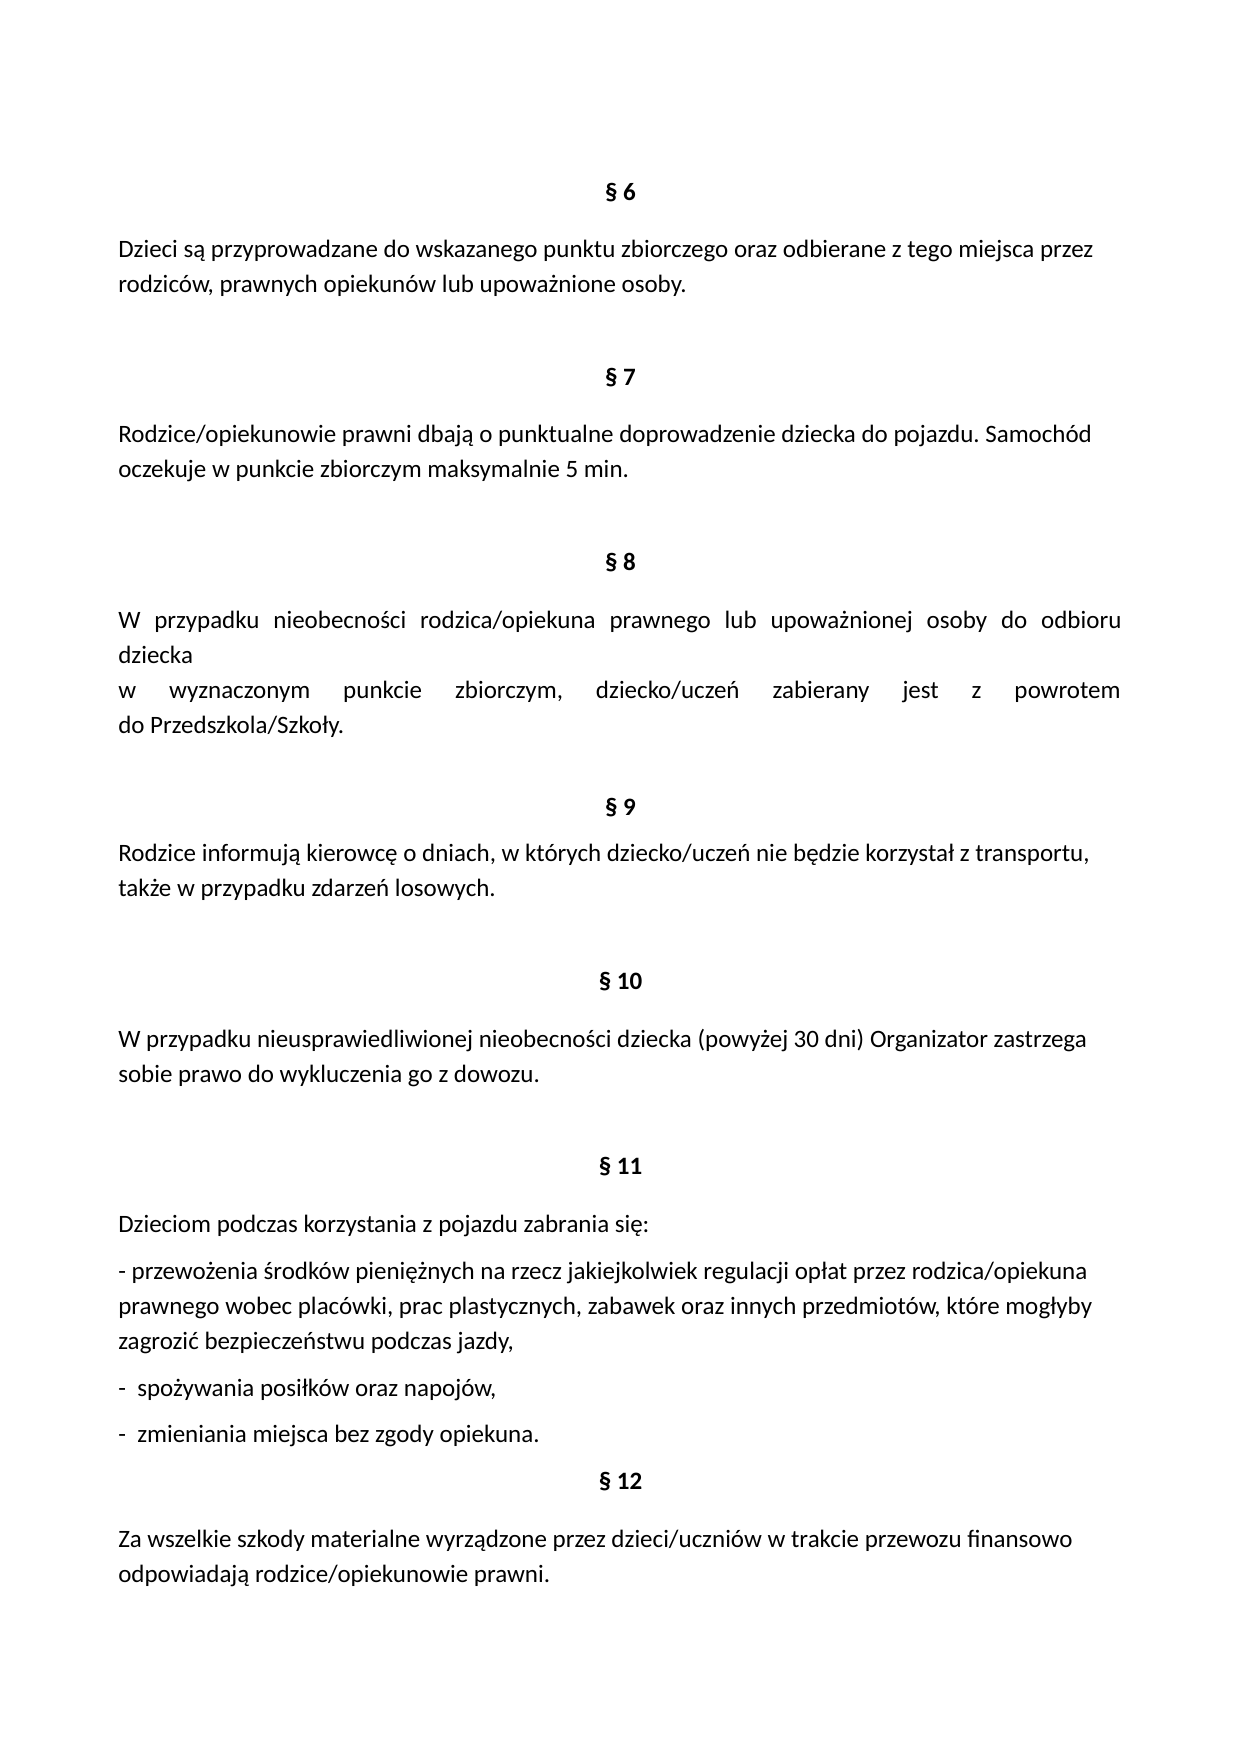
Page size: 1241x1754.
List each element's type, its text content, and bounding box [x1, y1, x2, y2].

text § 10 [118, 919, 1122, 996]
text § 8 [118, 500, 1122, 577]
text - zmieniania miejsca bez zgody opiekuna. [118, 1418, 1122, 1449]
text § 12 [118, 1465, 1122, 1496]
text - spożywania posiłków oraz napojów, [118, 1372, 1122, 1402]
text Dzieciom podczas korzystania z pojazdu zabrania się: [118, 1208, 1122, 1238]
text Rodzice/opiekunowie prawni dbają o punktualne doprowadzenie dziecka do pojazdu. Samochód oczekuje w punkcie zbiorczym maksymalnie 5 min. [118, 418, 1122, 484]
text Za wszelkie szkody materialne wyrządzone przez dzieci/uczniów w trakcie przewozu finansowo odpowiadają rodzice/opiekunowie prawni. [118, 1523, 1122, 1588]
text § 7 [118, 315, 1122, 391]
text Dzieci są przyprowadzane do wskazanego punktu zbiorczego oraz odbierane z tego miejsca przez rodziców, prawnych opiekunów lub upoważnione osoby. [118, 233, 1122, 299]
text § 6 [118, 176, 1122, 206]
text W przypadku nieusprawiedliwionej nieobecności dziecka (powyżej 30 dni) Organizator zastrzega sobie prawo do wykluczenia go z dowozu. [118, 1023, 1122, 1088]
text Rodzice informują kierowcę o dniach, w których dziecko/uczeń nie będzie korzystał z transportu, także w przypadku zdarzeń losowych. [118, 837, 1122, 903]
text - przewożenia środków pieniężnych na rzecz jakiejkolwiek regulacji opłat przez rodzica/opiekuna prawnego wobec placówki, prac plastycznych, zabawek oraz innych przedmiotów, które mogłyby zagrozić bezpieczeństwu podczas jazdy, [118, 1255, 1122, 1355]
text § 11 [118, 1104, 1122, 1181]
text W przypadku nieobecności rodzica/opiekuna prawnego lub upoważnionej osoby do odbioru dziecka w wyznaczonym punkcie zbiorczym, dziecko/uczeń zabierany jest z powrotem do Przedszkola/Szkoły. [118, 604, 1122, 739]
text § 9 [118, 756, 1122, 821]
